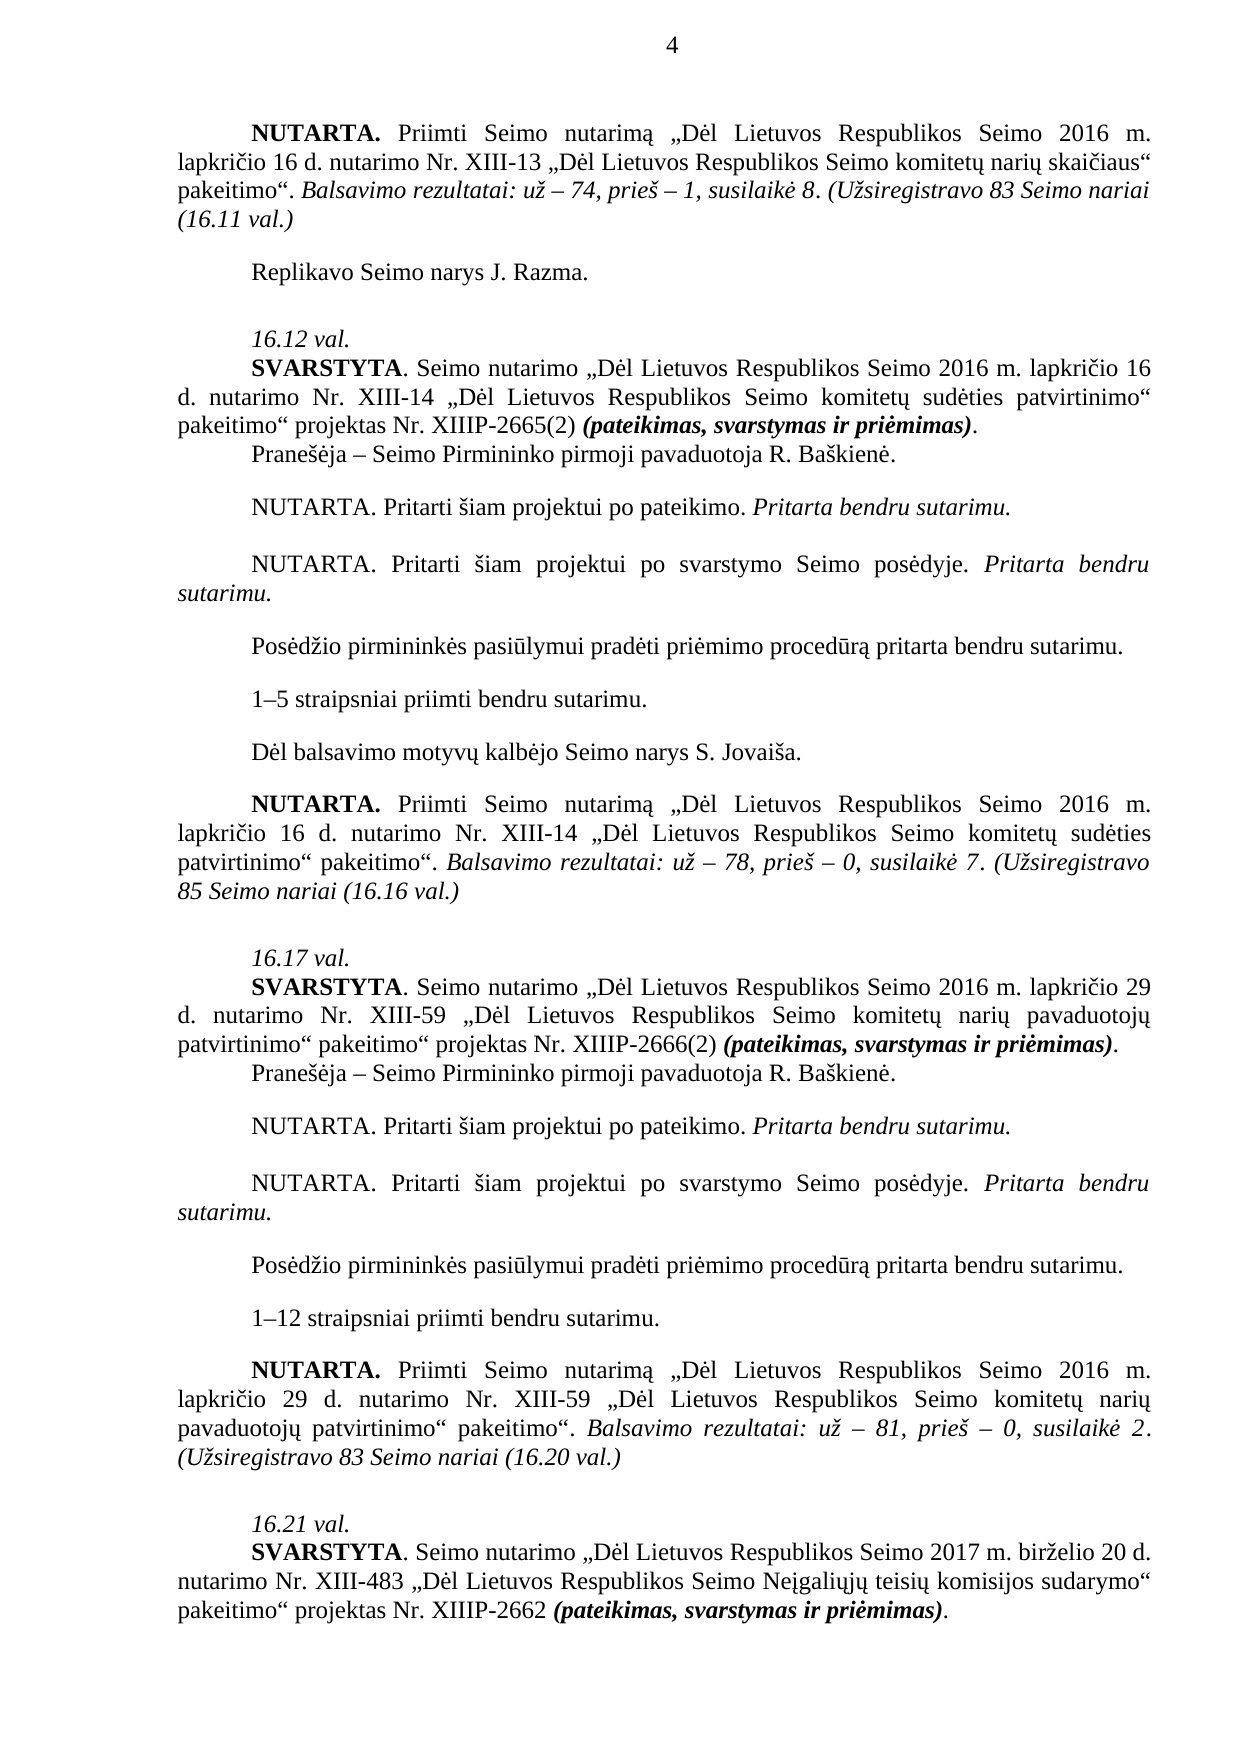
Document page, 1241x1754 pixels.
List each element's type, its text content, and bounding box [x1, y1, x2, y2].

text Dėl balsavimo motyvų kalbėjo Seimo narys S. Jovaiša. [177, 737, 1152, 766]
text NUTARTA. Priimti Seimo nutarimą „Dėl Lietuvos Respublikos Seimo 2016 m. lapkričio 16 d. nutarimo Nr. XIII-14 „Dėl Lietuvos Respublikos Seimo komitetų sudėties patvirtinimo“ pakeitimo“. Balsavimo rezultatai: už – 78, prieš – 0, susilaikė 7. (Užsiregistravo 85 Seimo nariai (16.16 val.) [177, 789, 1152, 904]
text NUTARTA. Pritarti šiam projektui po pateikimo. Pritarta bendru sutarimu. [177, 1111, 1152, 1139]
text SVARSTYTA. Seimo nutarimo „Dėl Lietuvos Respublikos Seimo 2017 m. birželio 20 d. nutarimo Nr. XIII-483 „Dėl Lietuvos Respublikos Seimo Neįgaliųjų teisių komisijos sudarymo“ pakeitimo“ projektas Nr. XIIIP-2662 (pateikimas, svarstymas ir priėmimas). [177, 1537, 1152, 1624]
text Pranešėja – Seimo Pirmininko pirmoji pavaduotoja R. Baškienė. [177, 439, 1152, 468]
text NUTARTA. Priimti Seimo nutarimą „Dėl Lietuvos Respublikos Seimo 2016 m. lapkričio 29 d. nutarimo Nr. XIII-59 „Dėl Lietuvos Respublikos Seimo komitetų narių pavaduotojų patvirtinimo“ pakeitimo“. Balsavimo rezultatai: už – 81, prieš – 0, susilaikė 2. (Užsiregistravo 83 Seimo nariai (16.20 val.) [177, 1355, 1152, 1470]
text Replikavo Seimo narys J. Razma. [177, 257, 1152, 286]
text 16.12 val. [177, 324, 1152, 353]
text 16.21 val. [177, 1509, 1152, 1537]
text NUTARTA. Pritarti šiam projektui po svarstymo Seimo posėdyje. Pritarta bendru sutarimu. [177, 549, 1152, 607]
text NUTARTA. Pritarti šiam projektui po pateikimo. Pritarta bendru sutarimu. [177, 492, 1152, 521]
text NUTARTA. Pritarti šiam projektui po svarstymo Seimo posėdyje. Pritarta bendru sutarimu. [177, 1168, 1152, 1226]
text 1–5 straipsniai priimti bendru sutarimu. [177, 684, 1152, 713]
text 1–12 straipsniai priimti bendru sutarimu. [177, 1303, 1152, 1331]
text Pranešėja – Seimo Pirmininko pirmoji pavaduotoja R. Baškienė. [177, 1058, 1152, 1087]
text 16.17 val. [177, 943, 1152, 972]
text SVARSTYTA. Seimo nutarimo „Dėl Lietuvos Respublikos Seimo 2016 m. lapkričio 29 d. nutarimo Nr. XIII-59 „Dėl Lietuvos Respublikos Seimo komitetų narių pavaduotojų patvirtinimo“ pakeitimo“ projektas Nr. XIIIP-2666(2) (pateikimas, svarstymas ir priėmimas). [177, 972, 1152, 1058]
text Posėdžio pirmininkės pasiūlymui pradėti priėmimo procedūrą pritarta bendru sutarimu. [177, 1250, 1152, 1278]
text Posėdžio pirmininkės pasiūlymui pradėti priėmimo procedūrą pritarta bendru sutarimu. [177, 631, 1152, 660]
text NUTARTA. Priimti Seimo nutarimą „Dėl Lietuvos Respublikos Seimo 2016 m. lapkričio 16 d. nutarimo Nr. XIII-13 „Dėl Lietuvos Respublikos Seimo komitetų narių skaičiaus“ pakeitimo“. Balsavimo rezultatai: už – 74, prieš – 1, susilaikė 8. (Užsiregistravo 83 Seimo nariai (16.11 val.) [177, 118, 1152, 233]
text SVARSTYTA. Seimo nutarimo „Dėl Lietuvos Respublikos Seimo 2016 m. lapkričio 16 d. nutarimo Nr. XIII-14 „Dėl Lietuvos Respublikos Seimo komitetų sudėties patvirtinimo“ pakeitimo“ projektas Nr. XIIIP-2665(2) (pateikimas, svarstymas ir priėmimas). [177, 353, 1152, 439]
